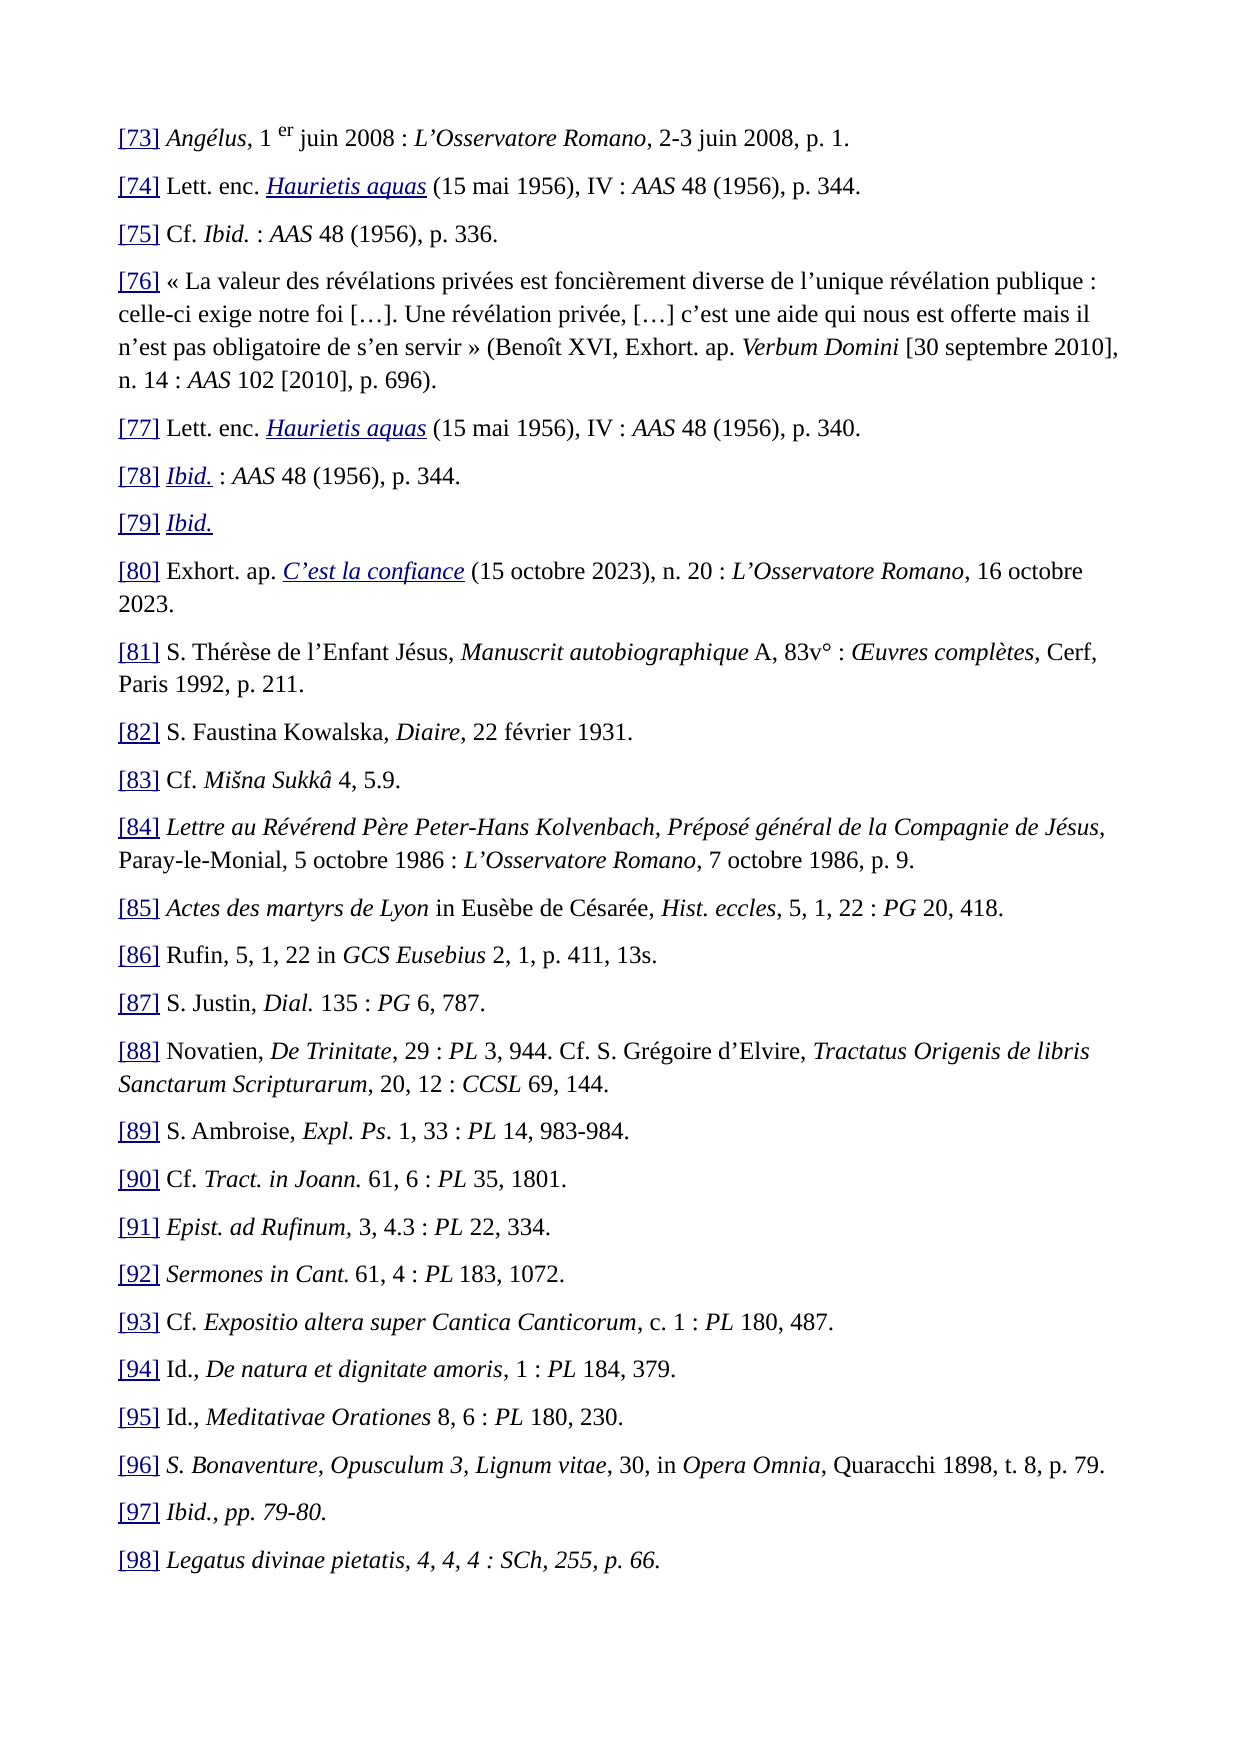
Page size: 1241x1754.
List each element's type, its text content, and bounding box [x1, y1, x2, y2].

text [83] Cf. Mišna Sukkâ 4, 5.9. [118, 765, 1122, 793]
text [81] S. Thérèse de l’Enfant Jésus, Manuscrit autobiographique A, 83v° : Œuvres complètes, Cerf, Paris 1992, p. 211. [118, 637, 1122, 698]
text [92] Sermones in Cant. 61, 4 : PL 183, 1072. [118, 1259, 1122, 1288]
text [90] Cf. Tract. in Joann. 61, 6 : PL 35, 1801. [118, 1164, 1122, 1193]
text [78] Ibid. : AAS 48 (1956), p. 344. [118, 461, 1122, 489]
text [88] Novatien, De Trinitate, 29 : PL 3, 944. Cf. S. Grégoire d’Elvire, Tractatus Origenis de libris Sanctarum Scripturarum, 20, 12 : CCSL 69, 144. [118, 1036, 1122, 1098]
text [79] Ibid. [118, 508, 1122, 537]
text [73] Angélus, 1 er juin 2008 : L’Osservatore Romano, 2-3 juin 2008, p. 1. [118, 118, 1122, 152]
text [96] S. Bonaventure, Opusculum 3, Lignum vitae, 30, in Opera Omnia, Quaracchi 1898, t. 8, p. 79. [118, 1450, 1122, 1478]
text [95] Id., Meditativae Orationes 8, 6 : PL 180, 230. [118, 1402, 1122, 1431]
text [86] Rufin, 5, 1, 22 in GCS Eusebius 2, 1, p. 411, 13s. [118, 941, 1122, 969]
text [93] Cf. Expositio altera super Cantica Canticorum, c. 1 : PL 180, 487. [118, 1307, 1122, 1336]
text [80] Exhort. ap. C’est la confiance (15 octobre 2023), n. 20 : L’Osservatore Romano, 16 octobre 2023. [118, 556, 1122, 618]
text [77] Lett. enc. Haurietis aquas (15 mai 1956), IV : AAS 48 (1956), p. 340. [118, 413, 1122, 442]
text [91] Epist. ad Rufinum, 3, 4.3 : PL 22, 334. [118, 1212, 1122, 1240]
text [97] Ibid., pp. 79-80. [118, 1497, 1122, 1526]
text [85] Actes des martyrs de Lyon in Eusèbe de Césarée, Hist. eccles, 5, 1, 22 : PG 20, 418. [118, 893, 1122, 922]
text [76] « La valeur des révélations privées est foncièrement diverse de l’unique révélation publique : celle-ci exige notre foi […]. Une révélation privée, […] c’est une aide qui nous est offerte mais il n’est pas obligatoire de s’en servir » (Benoît XVI, Exhort. ap. Verbum Domini [30 septembre 2010], n. 14 : AAS 102 [2010], p. 696). [118, 266, 1122, 394]
text [94] Id., De natura et dignitate amoris, 1 : PL 184, 379. [118, 1354, 1122, 1383]
text [75] Cf. Ibid. : AAS 48 (1956), p. 336. [118, 219, 1122, 248]
text [89] S. Ambroise, Expl. Ps. 1, 33 : PL 14, 983-984. [118, 1116, 1122, 1145]
text [84] Lettre au Révérend Père Peter-Hans Kolvenbach, Préposé général de la Compagnie de Jésus, Paray-le-Monial, 5 octobre 1986 : L’Osservatore Romano, 7 octobre 1986, p. 9. [118, 812, 1122, 874]
text [87] S. Justin, Dial. 135 : PG 6, 787. [118, 988, 1122, 1017]
text [98] Legatus divinae pietatis, 4, 4, 4 : SCh, 255, p. 66. [118, 1545, 1122, 1574]
text [74] Lett. enc. Haurietis aquas (15 mai 1956), IV : AAS 48 (1956), p. 344. [118, 171, 1122, 200]
text [82] S. Faustina Kowalska, Diaire, 22 février 1931. [118, 717, 1122, 746]
